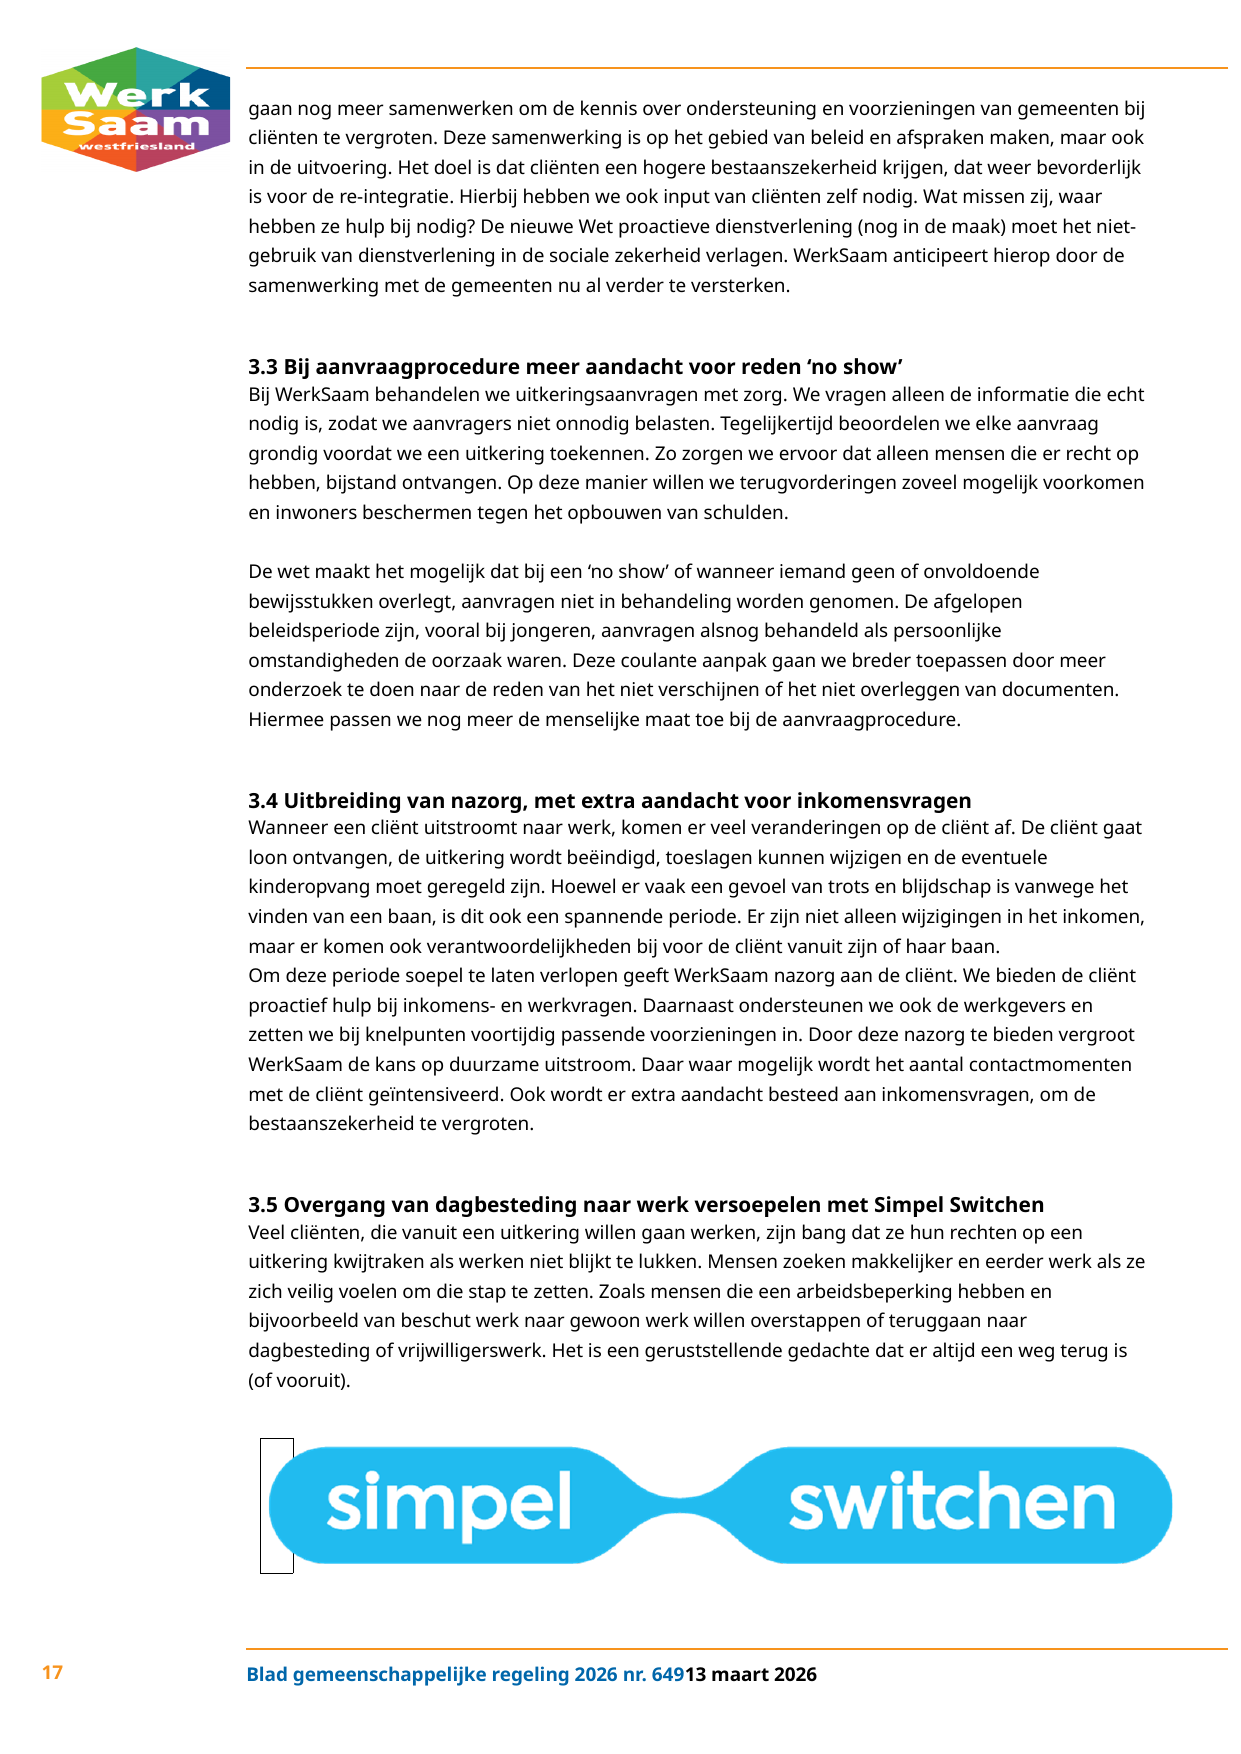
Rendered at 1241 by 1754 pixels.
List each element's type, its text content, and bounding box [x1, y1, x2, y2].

text Om deze periode soepel te laten verlopen geeft WerkSaam nazorg aan de cliënt. We bieden de cliënt proactief hulp bij inkomens- en werkvragen. Daarnaast ondersteunen we ook de werkgevers en zetten we bij knelpunten voortijdig passende voorzieningen in. Door deze nazorg te bieden vergroot WerkSaam de kans op duurzame uitstroom. Daar waar mogelijk wordt het aantal contactmomenten met de cliënt geïntensiveerd. Ook wordt er extra aandacht besteed aan inkomensvragen, om de bestaanszekerheid te vergroten. [248, 962, 1152, 1136]
text De wet maakt het mogelijk dat bij een ‘no show’ of wanneer iemand geen of onvoldoende bewijsstukken overlegt, aanvragen niet in behandeling worden genomen. De afgelopen beleidsperiode zijn, vooral bij jongeren, aanvragen alsnog behandeld als persoonlijke omstandigheden de oorzaak waren. Deze coulante aanpak gaan we breder toepassen door meer onderzoek te doen naar de reden van het niet verschijnen of het niet overleggen van documenten. Hiermee passen we nog meer de menselijke maat toe bij de aanvraagprocedure. [248, 558, 1152, 732]
picture [268, 1446, 1173, 1564]
text gaan nog meer samenwerken om de kennis over ondersteuning en voorzieningen van gemeenten bij cliënten te vergroten. Deze samenwerking is op het gebied van beleid en afspraken maken, maar ook in de uitvoering. Het doel is dat cliënten een hogere bestaanszekerheid krijgen, dat weer bevorderlijk is voor de re-integratie. Hierbij hebben we ook input van cliënten zelf nodig. Wat missen zij, waar hebben ze hulp bij nodig? De nieuwe Wet proactieve dienstverlening (nog in de maak) moet het niet-gebruik van dienstverlening in de sociale zekerheid verlagen. WerkSaam anticipeert hierop door de samenwerking met de gemeenten nu al verder te versterken. [248, 95, 1152, 298]
text 3.4 Uitbreiding van nazorg, met extra aandacht voor inkomensvragen [248, 786, 1152, 814]
text Wanneer een cliënt uitstroomt naar werk, komen er veel veranderingen op de cliënt af. De cliënt gaat loon ontvangen, de uitkering wordt beëindigd, toeslagen kunnen wijzigen en de eventuele kinderopvang moet geregeld zijn. Hoewel er vaak een gevoel van trots en blijdschap is vanwege het vinden van een baan, is dit ook een spannende periode. Er zijn niet alleen wijzigingen in het inkomen, maar er komen ook verantwoordelijkheden bij voor de cliënt vanuit zijn of haar baan. [248, 814, 1152, 959]
text Bij WerkSaam behandelen we uitkeringsaanvragen met zorg. We vragen alleen de informatie die echt nodig is, zodat we aanvragers niet onnodig belasten. Tegelijkertijd beoordelen we elke aanvraag grondig voordat we een uitkering toekennen. Zo zorgen we ervoor dat alleen mensen die er recht op hebben, bijstand ontvangen. Op deze manier willen we terugvorderingen zoveel mogelijk voorkomen en inwoners beschermen tegen het opbouwen van schulden. [248, 381, 1152, 525]
text 3.5 Overgang van dagbesteding naar werk versoepelen met Simpel Switchen [248, 1190, 1152, 1219]
text Veel cliënten, die vanuit een uitkering willen gaan werken, zijn bang dat ze hun rechten op een uitkering kwijtraken als werken niet blijkt te lukken. Mensen zoeken makkelijker en eerder werk als ze zich veilig voelen om die stap te zetten. Zoals mensen die een arbeidsbeperking hebben en bijvoorbeeld van beschut werk naar gewoon werk willen overstappen of teruggaan naar dagbesteding of vrijwilligerswerk. Het is een geruststellende gedachte dat er altijd een weg terug is (of vooruit). [248, 1219, 1152, 1392]
picture [41, 47, 231, 172]
text 3.3 Bij aanvraagprocedure meer aandacht voor reden ‘no show’ [248, 352, 1152, 381]
